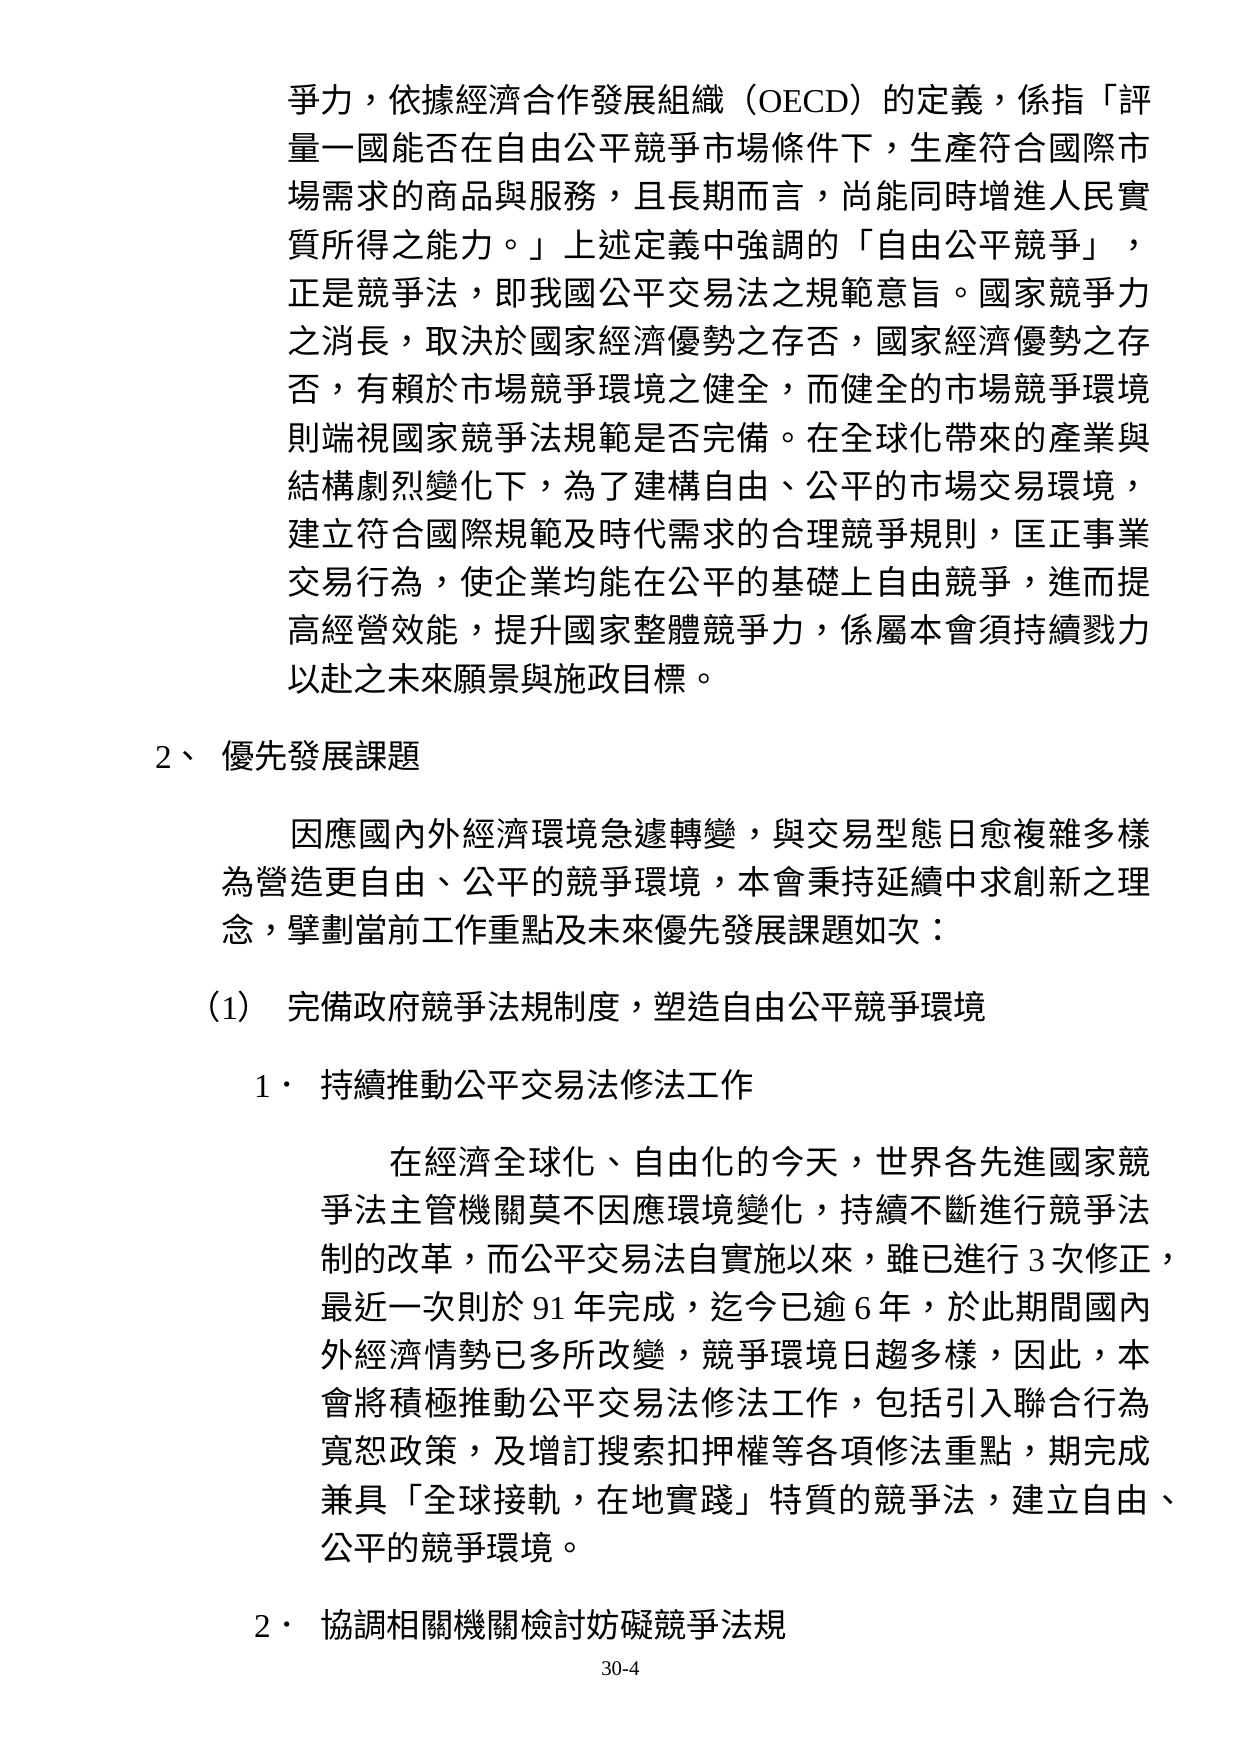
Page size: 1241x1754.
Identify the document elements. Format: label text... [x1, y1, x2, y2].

list 優先發展課題 [155, 730, 1152, 778]
list 協調相關機關檢討妨礙競爭法規 [254, 1599, 1152, 1647]
text 在經濟全球化、自由化的今天，世界各先進國家競爭法主管機關莫不因應環境變化，持續不斷進行競爭法制的改革，而公平交易法自實施以來，雖已進行3次修正，最近一次則於91年完成，迄今已逾6年，於此期間國內外經濟情勢已多所改變，競爭環境日趨多樣，因此，本會將積極推動公平交易法修法工作，包括引入聯合行為寬恕政策，及增訂搜索扣押權等各項修法重點，期完成兼具「全球接軌，在地實踐」特質的競爭法，建立自由、公平的競爭環境。 [320, 1136, 1152, 1570]
list 持續推動公平交易法修法工作 [254, 1058, 1152, 1107]
text 因應國內外經濟環境急遽轉變，與交易型態日愈複雜多樣，為營造更自由、公平的競爭環境，本會秉持延續中求創新之理念，擘劃當前工作重點及未來優先發展課題如次： [221, 807, 1152, 952]
text 我國刻正面臨激烈的國際競爭情勢，如何有效提升國家競爭力，乃係行政院當前施政重點之一。而所謂國家競爭力，依據經濟合作發展組織（OECD）的定義，係指「評量一國能否在自由公平競爭市場條件下，生產符合國際市場需求的商品與服務，且長期而言，尚能同時增進人民實質所得之能力。」上述定義中強調的「自由公平競爭」，正是競爭法，即我國公平交易法之規範意旨。國家競爭力之消長，取決於國家經濟優勢之存否，國家經濟優勢之存否，有賴於市場競爭環境之健全，而健全的市場競爭環境，則端視國家競爭法規範是否完備。在全球化帶來的產業與結構劇烈變化下，為了建構自由、公平的市場交易環境，建立符合國際規範及時代需求的合理競爭規則，匡正事業交易行為，使企業均能在公平的基礎上自由競爭，進而提高經營效能，提升國家整體競爭力，係屬本會須持續戮力以赴之未來願景與施政目標。 [287, 74, 1152, 701]
list 完備政府競爭法規制度，塑造自由公平競爭環境 [188, 981, 1152, 1029]
